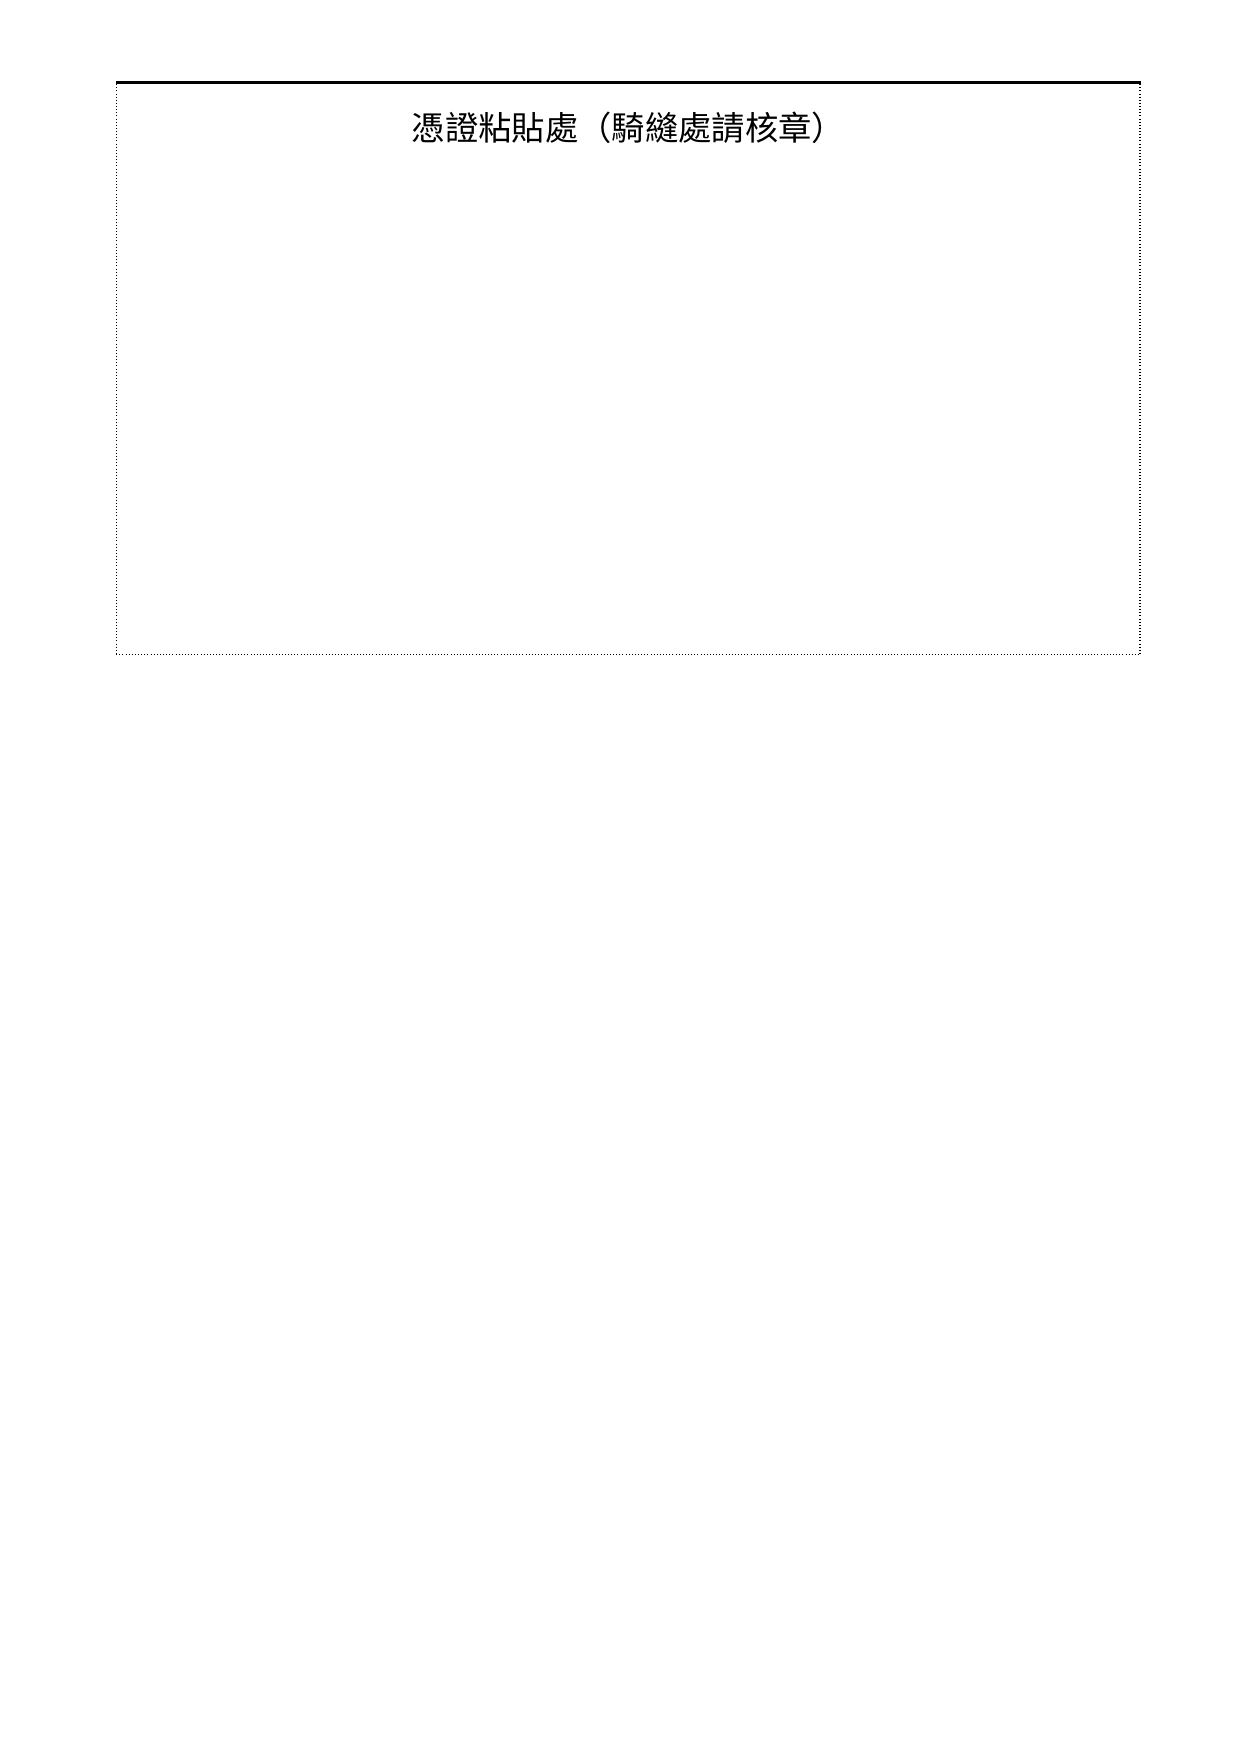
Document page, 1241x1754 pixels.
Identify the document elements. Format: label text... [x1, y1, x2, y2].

table_cell 憑證粘貼處（騎縫處請核章） [117, 84, 1140, 654]
